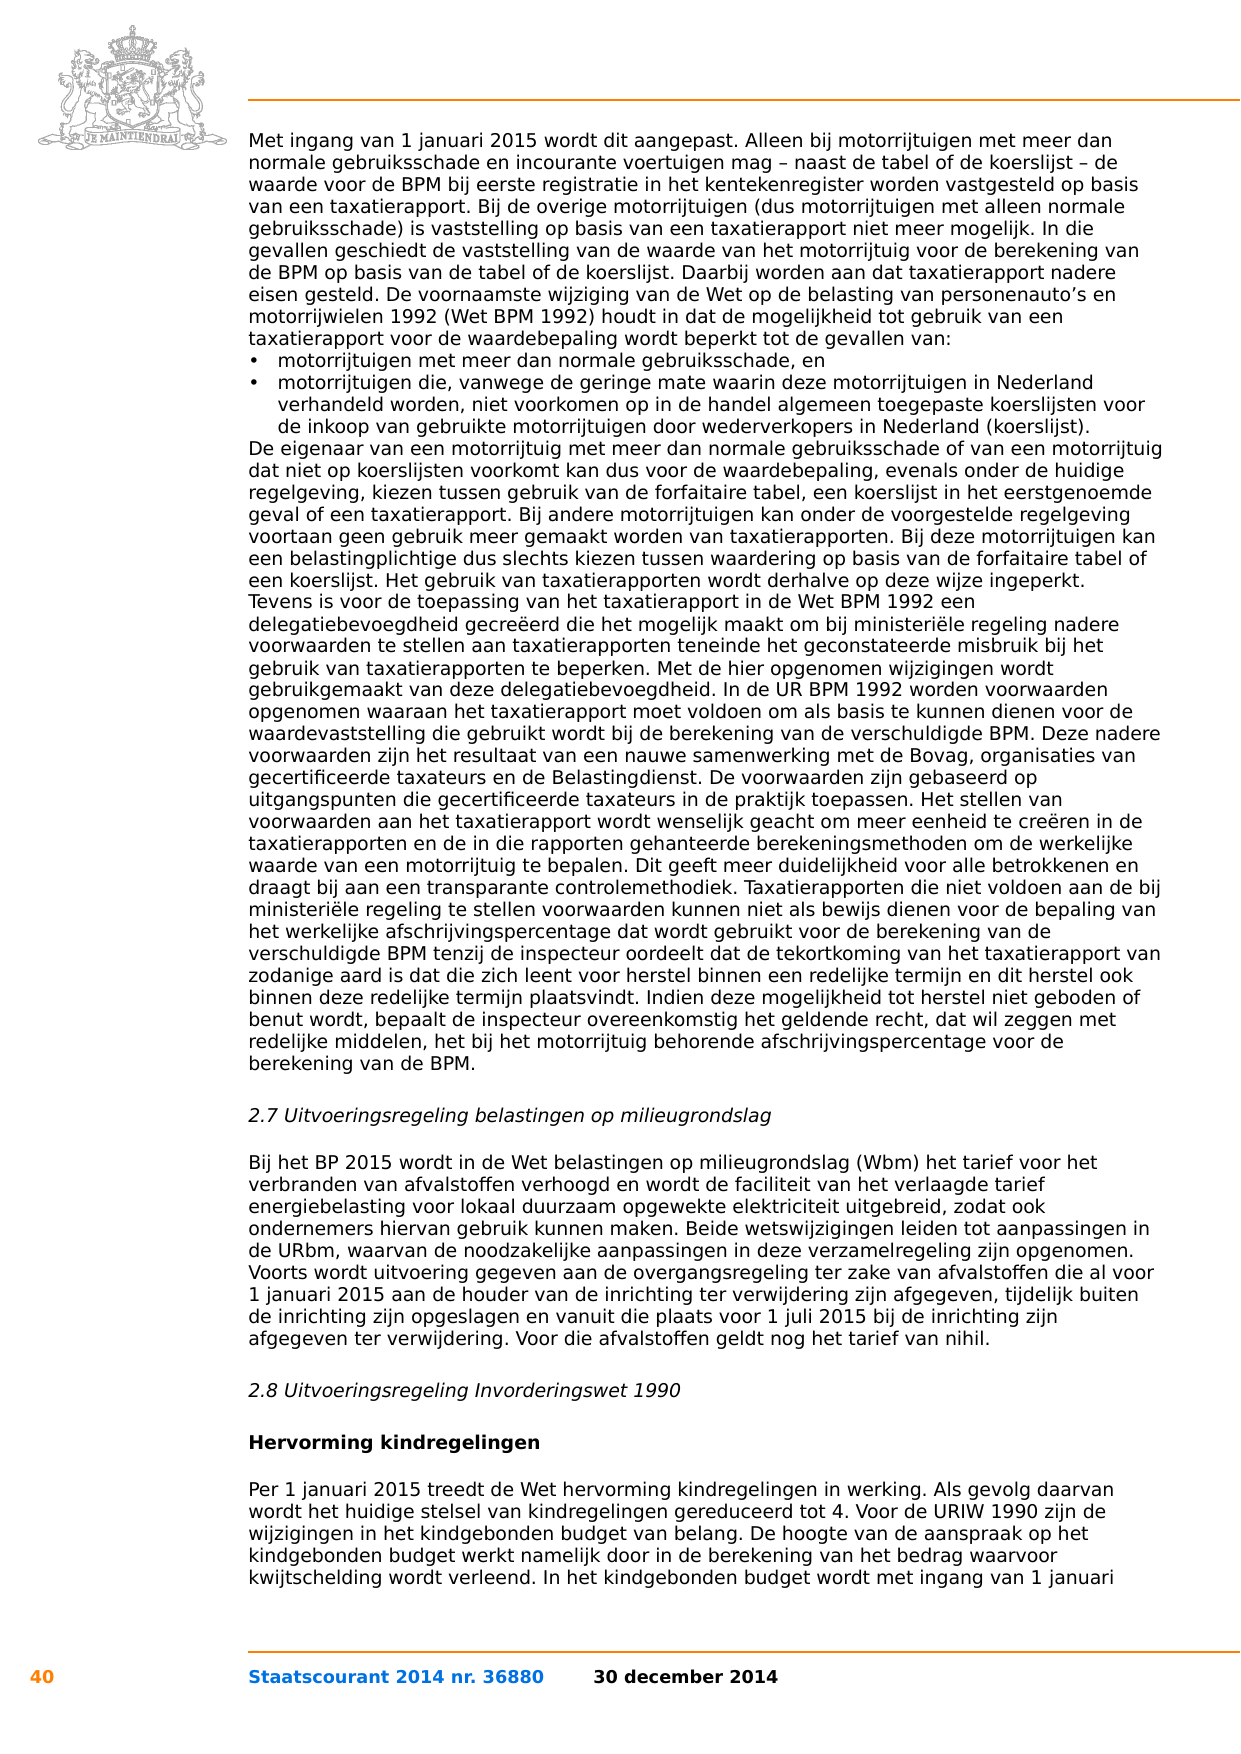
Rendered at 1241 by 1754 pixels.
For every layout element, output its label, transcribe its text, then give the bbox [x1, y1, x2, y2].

picture [38, 25, 227, 150]
text • motorrijtuigen die, vanwege de geringe mate waarin deze motorrijtuigen in Nederland verhandeld worden, niet voorkomen op in de handel algemeen toegepaste koerslijsten voor de inkoop van gebruikte motorrijtuigen door wederverkopers in Nederland (koerslijst). [248, 372, 1163, 438]
subtitle 2.8 Uitvoeringsregeling Invorderingswet 1990 [248, 1380, 1163, 1402]
text Voorts wordt uitvoering gegeven aan de overgangsregeling ter zake van afvalstoffen die al voor 1 januari 2015 aan de houder van de inrichting ter verwijdering zijn afgegeven, tijdelijk buiten de inrichting zijn opgeslagen en vanuit die plaats voor 1 juli 2015 bij de inrichting zijn afgegeven ter verwijdering. Voor die afvalstoffen geldt nog het tarief van nihil. [248, 1262, 1163, 1350]
subtitle 2.7 Uitvoeringsregeling belastingen op milieugrondslag [248, 1105, 1163, 1127]
text • motorrijtuigen met meer dan normale gebruiksschade, en [248, 350, 1163, 372]
text Tevens is voor de toepassing van het taxatierapport in de Wet BPM 1992 een delegatiebevoegdheid gecreëerd die het mogelijk maakt om bij ministeriële regeling nadere voorwaarden te stellen aan taxatierapporten teneinde het geconstateerde misbruik bij het gebruik van taxatierapporten te beperken. Met de hier opgenomen wijzigingen wordt gebruikgemaakt van deze delegatiebevoegdheid. In de UR BPM 1992 worden voorwaarden opgenomen waaraan het taxatierapport moet voldoen om als basis te kunnen dienen voor de waardevaststelling die gebruikt wordt bij de berekening van de verschuldigde BPM. Deze nadere voorwaarden zijn het resultaat van een nauwe samenwerking met de Bovag, organisaties van gecertificeerde taxateurs en de Belastingdienst. De voorwaarden zijn gebaseerd op uitgangspunten die gecertificeerde taxateurs in de praktijk toepassen. Het stellen van voorwaarden aan het taxatierapport wordt wenselijk geacht om meer eenheid te creëren in de taxatierapporten en de in die rapporten gehanteerde berekeningsmethoden om de werkelijke waarde van een motorrijtuig te bepalen. Dit geeft meer duidelijkheid voor alle betrokkenen en draagt bij aan een transparante controlemethodiek. Taxatierapporten die niet voldoen aan de bij ministeriële regeling te stellen voorwaarden kunnen niet als bewijs dienen voor de bepaling van het werkelijke afschrijvingspercentage dat wordt gebruikt voor de berekening van de verschuldigde BPM tenzij de inspecteur oordeelt dat de tekortkoming van het taxatierapport van zodanige aard is dat die zich leent voor herstel binnen een redelijke termijn en dit herstel ook binnen deze redelijke termijn plaatsvindt. Indien deze mogelijkheid tot herstel niet geboden of benut wordt, bepaalt de inspecteur overeenkomstig het geldende recht, dat wil zeggen met redelijke middelen, het bij het motorrijtuig behorende afschrijvingspercentage voor de berekening van de BPM. [248, 591, 1163, 1075]
text De eigenaar van een motorrijtuig met meer dan normale gebruiksschade of van een motorrijtuig dat niet op koerslijsten voorkomt kan dus voor de waardebepaling, evenals onder de huidige regelgeving, kiezen tussen gebruik van de forfaitaire tabel, een koerslijst in het eerstgenoemde geval of een taxatierapport. Bij andere motorrijtuigen kan onder de voorgestelde regelgeving voortaan geen gebruik meer gemaakt worden van taxatierapporten. Bij deze motorrijtuigen kan een belastingplichtige dus slechts kiezen tussen waardering op basis van de forfaitaire tabel of een koerslijst. Het gebruik van taxatierapporten wordt derhalve op deze wijze ingeperkt. [248, 438, 1163, 591]
subtitle Hervorming kindregelingen [248, 1432, 1163, 1454]
text Per 1 januari 2015 treedt de Wet hervorming kindregelingen in werking. Als gevolg daarvan wordt het huidige stelsel van kindregelingen gereduceerd tot 4. Voor de URIW 1990 zijn de wijzigingen in het kindgebonden budget van belang. De hoogte van de aanspraak op het kindgebonden budget werkt namelijk door in de berekening van het bedrag waarvoor kwijtschelding wordt verleend. In het kindgebonden budget wordt met ingang van 1 januari [248, 1479, 1163, 1589]
text Met ingang van 1 januari 2015 wordt dit aangepast. Alleen bij motorrijtuigen met meer dan normale gebruiksschade en incourante voertuigen mag – naast de tabel of de koerslijst – de waarde voor de BPM bij eerste registratie in het kentekenregister worden vastgesteld op basis van een taxatierapport. Bij de overige motorrijtuigen (dus motorrijtuigen met alleen normale gebruiksschade) is vaststelling op basis van een taxatierapport niet meer mogelijk. In die gevallen geschiedt de vaststelling van de waarde van het motorrijtuig voor de berekening van de BPM op basis van de tabel of de koerslijst. Daarbij worden aan dat taxatierapport nadere eisen gesteld. De voornaamste wijziging van de Wet op de belasting van personenauto’s en motorrijwielen 1992 (Wet BPM 1992) houdt in dat de mogelijkheid tot gebruik van een taxatierapport voor de waardebepaling wordt beperkt tot de gevallen van: [248, 130, 1163, 350]
text Bij het BP 2015 wordt in de Wet belastingen op milieugrondslag (Wbm) het tarief voor het verbranden van afvalstoffen verhoogd en wordt de faciliteit van het verlaagde tarief energiebelasting voor lokaal duurzaam opgewekte elektriciteit uitgebreid, zodat ook ondernemers hiervan gebruik kunnen maken. Beide wetswijzigingen leiden tot aanpassingen in de URbm, waarvan de noodzakelijke aanpassingen in deze verzamelregeling zijn opgenomen. [248, 1152, 1163, 1262]
